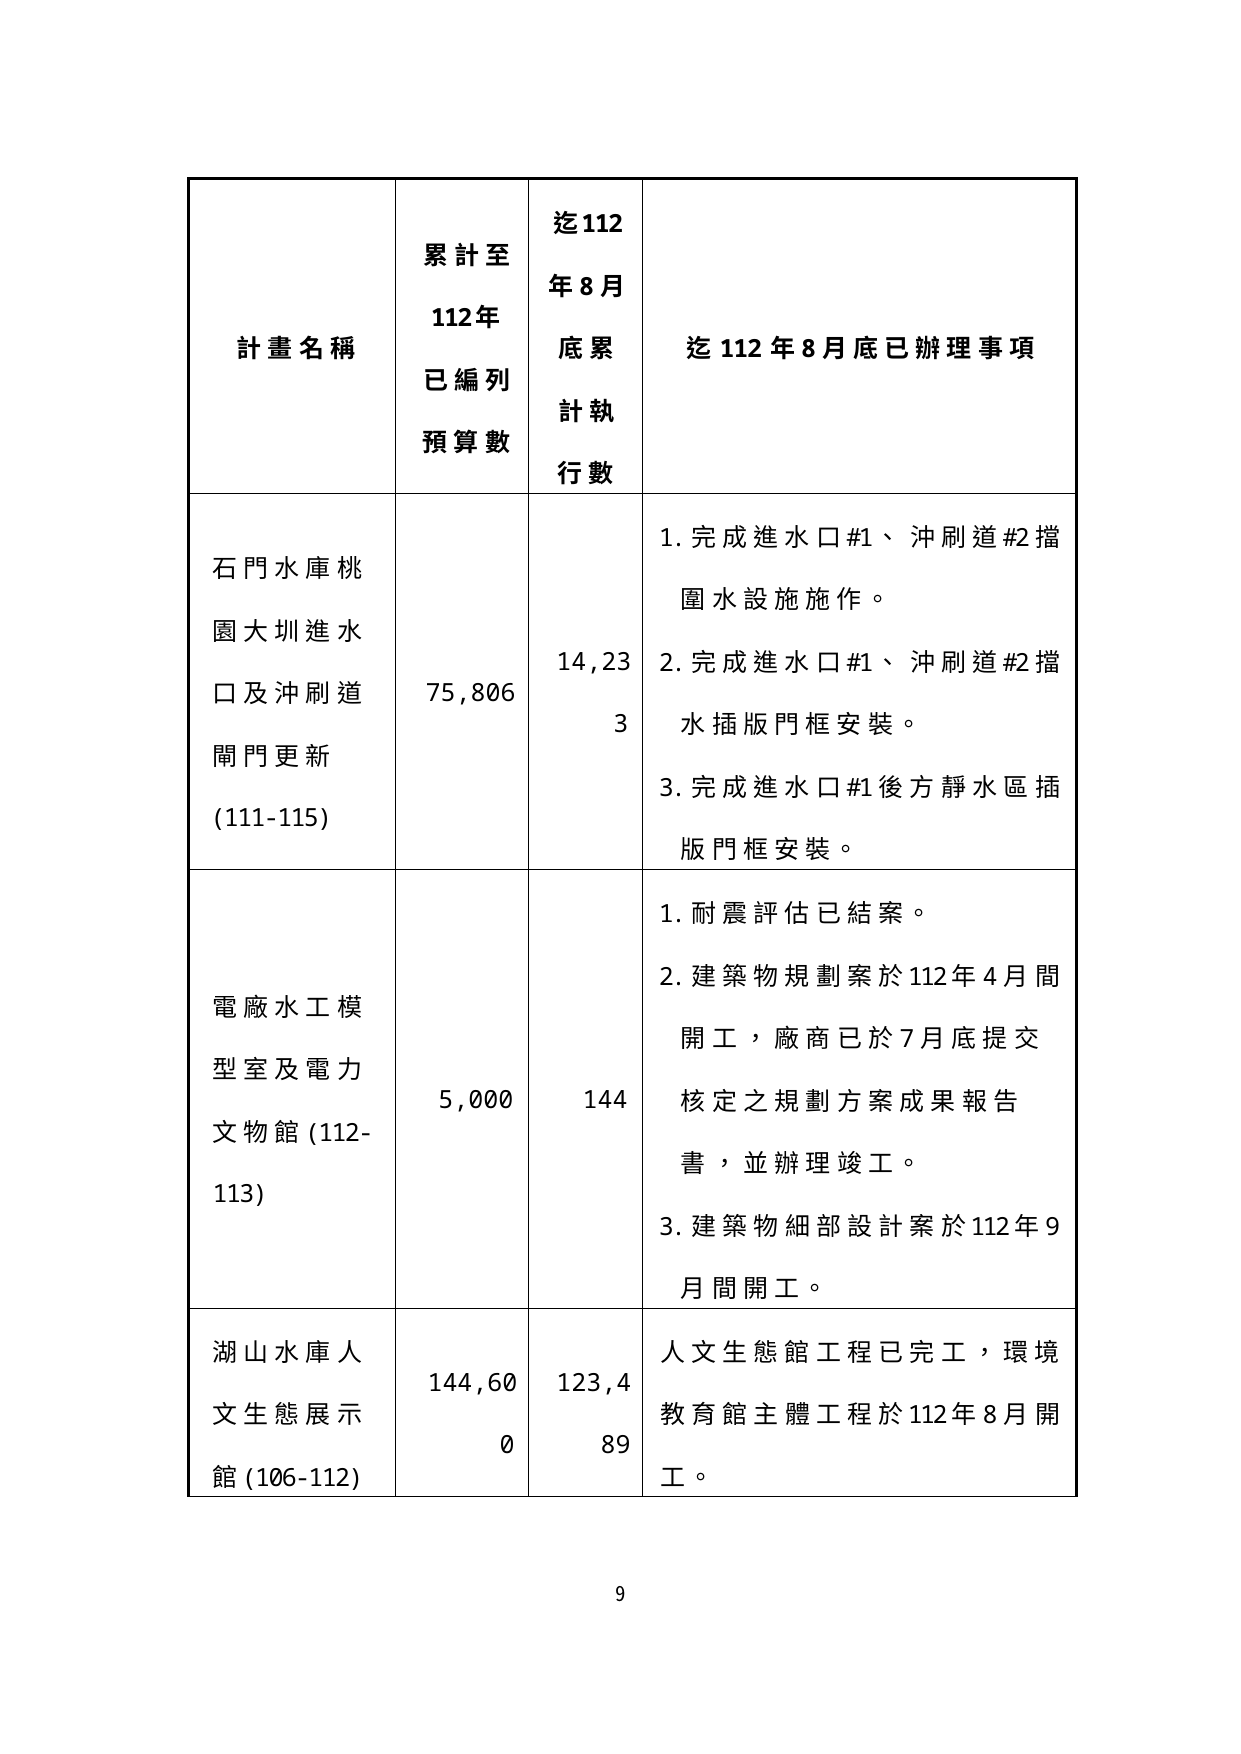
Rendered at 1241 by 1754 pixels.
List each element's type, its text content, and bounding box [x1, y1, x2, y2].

table_cell 5,000 [396, 870, 528, 1307]
table_cell 電廠水工模型室及電力文物館(112-113) [190, 870, 395, 1307]
table_cell 144,600 [396, 1309, 528, 1496]
table_cell 石門水庫桃園大圳進水口及沖刷道閘門更新(111-115) [190, 494, 395, 869]
table_cell 湖山水庫人文生態展示館(106-112) [190, 1309, 395, 1496]
table_header 累計至112年已編列預算數 [396, 180, 528, 493]
table_cell 1.耐震評估已結案。 2.建築物規劃案於112年4月間開工，廠商已於7月底提交核定之規劃方案成果報告書，並辦理竣工。 3.建築物細部設計案於112年9月間開工。 [643, 870, 1075, 1307]
table_cell 1.完成進水口#1、沖刷道#2擋圍水設施施作。 2.完成進水口#1、沖刷道#2擋水插版門框安裝。 3.完成進水口#1後方靜水區插版門框安裝。 [643, 494, 1075, 869]
table_header 計畫名稱 [190, 180, 395, 493]
table_cell 人文生態館工程已完工，環境教育館主體工程於112年8月開工。 [643, 1309, 1075, 1496]
table_header 迄112年8月底已辦理事項 [643, 180, 1075, 493]
table_cell 123,489 [529, 1309, 642, 1496]
table_header 迄112年8月底累計執行數 [529, 180, 642, 493]
table_cell 144 [529, 870, 642, 1307]
table_cell 75,806 [396, 494, 528, 869]
table_cell 14,233 [529, 494, 642, 869]
